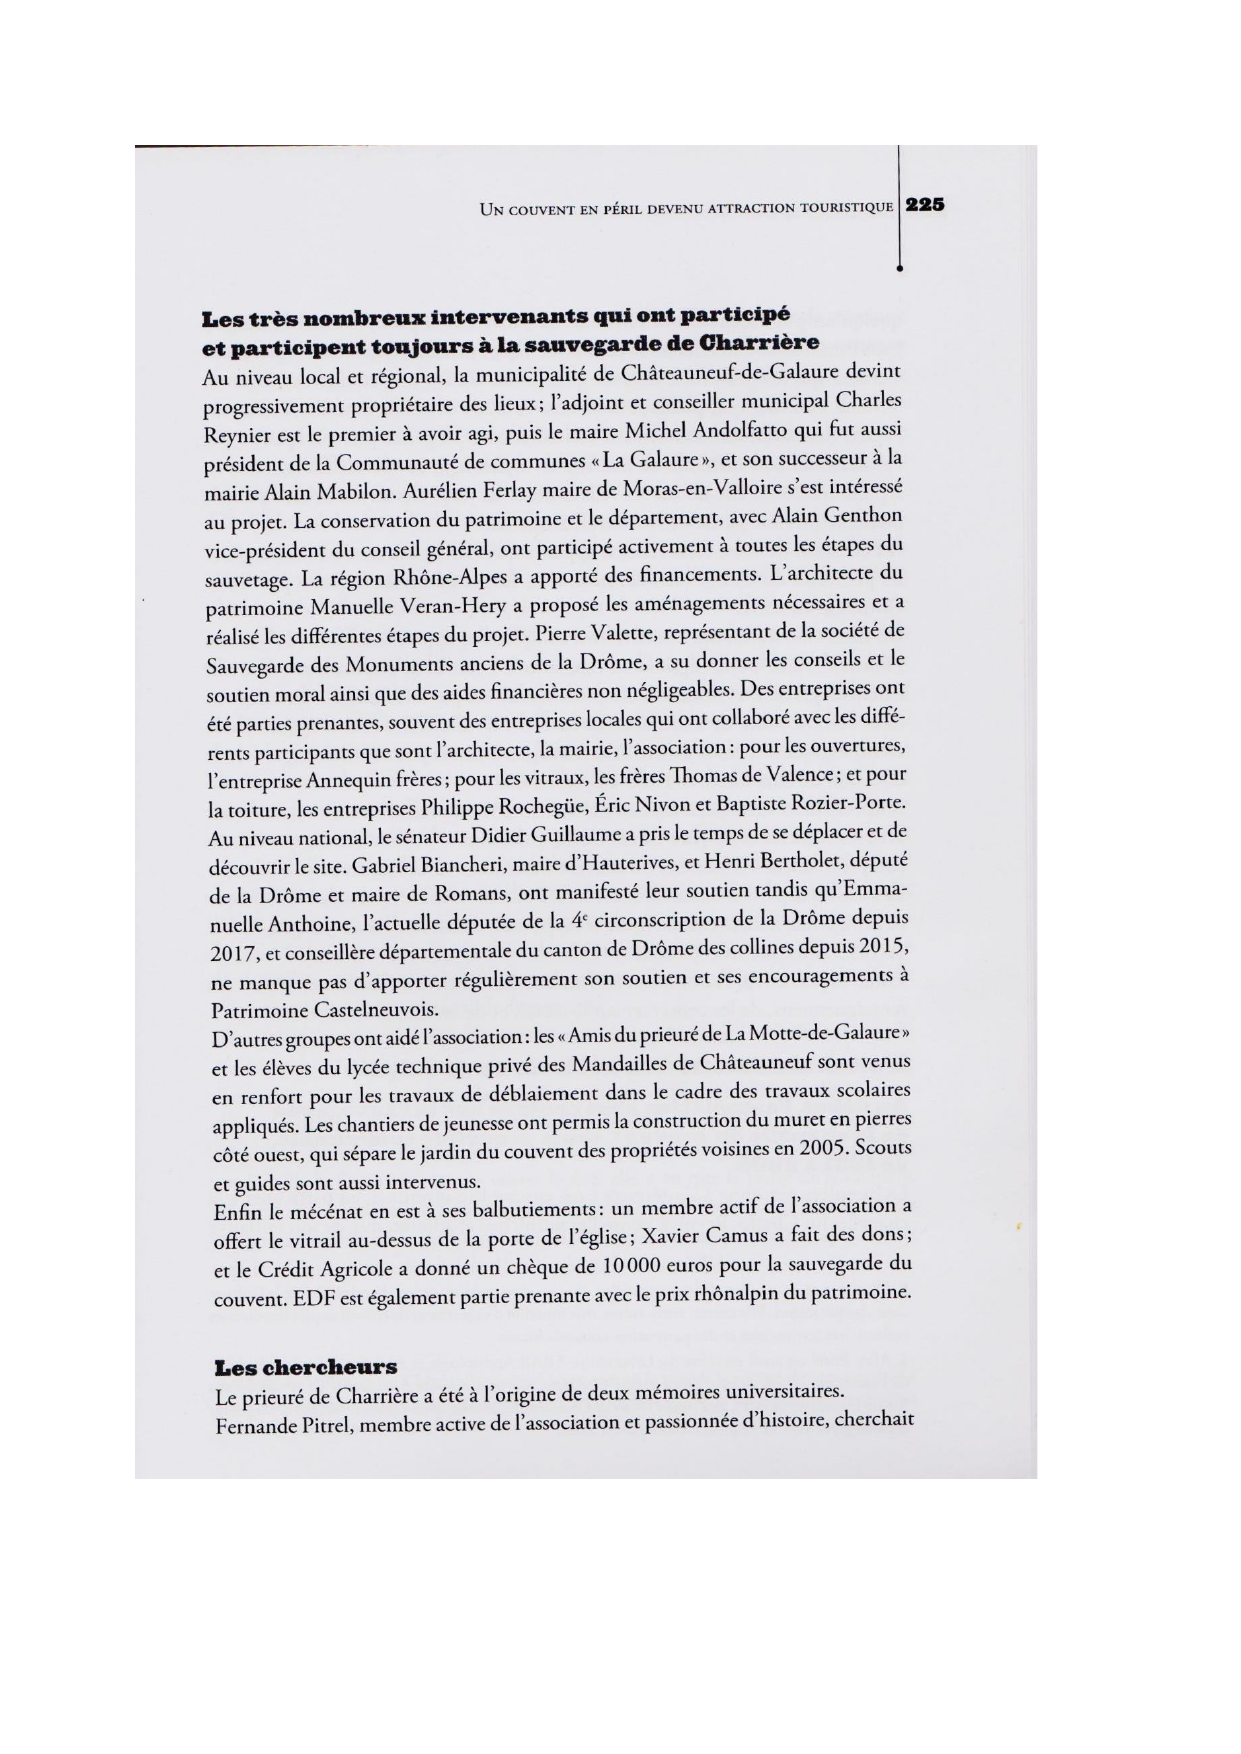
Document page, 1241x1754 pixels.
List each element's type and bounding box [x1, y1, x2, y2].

picture [135, 145, 1038, 1479]
